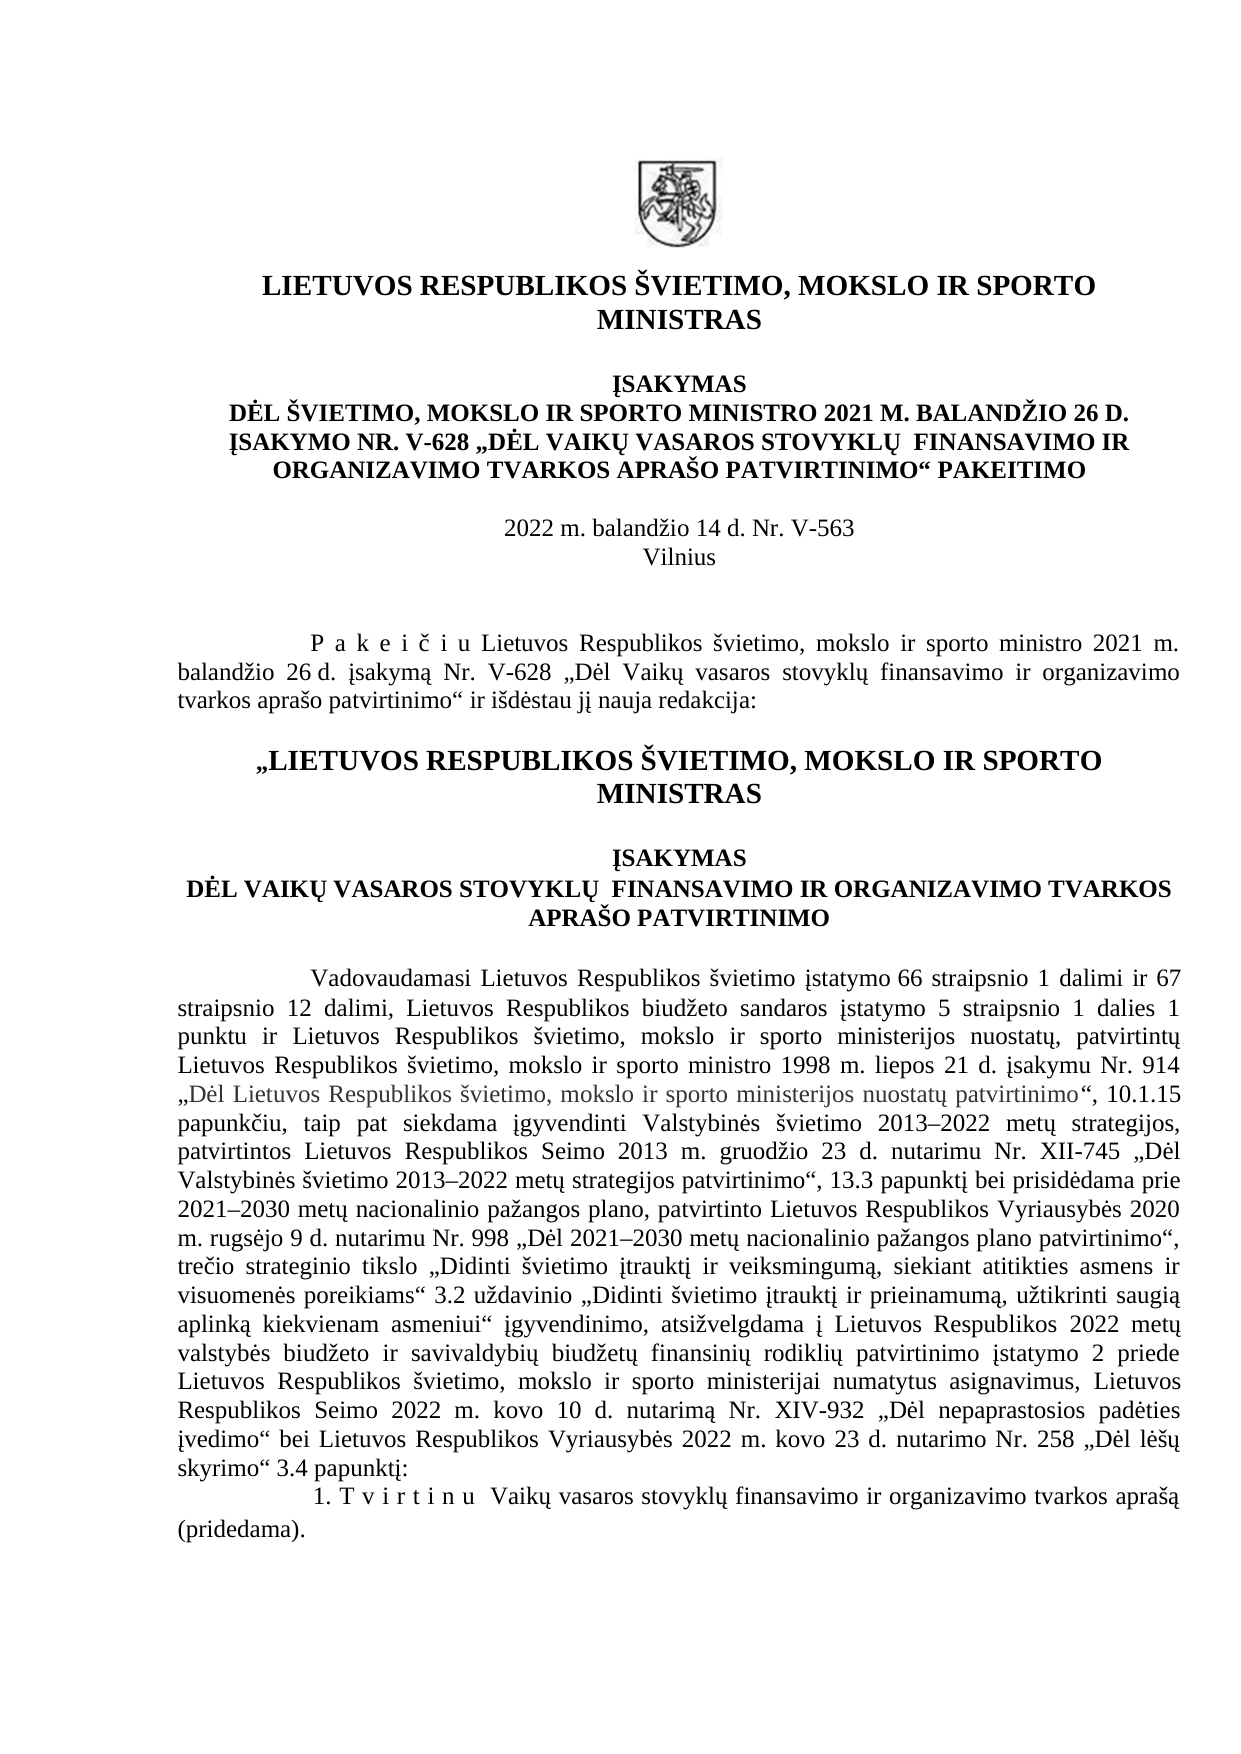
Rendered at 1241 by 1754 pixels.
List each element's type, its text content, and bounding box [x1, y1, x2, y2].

text P a k e i č i u Lietuvos Respublikos švietimo, mokslo ir sporto ministro 2021 m. balandžio 26 d. įsakymą Nr. V-628 „Dėl Vaikų vasaros stovyklų finansavimo ir organizavimo tvarkos aprašo patvirtinimo“ ir išdėstau jį nauja redakcija: [177, 628, 1181, 714]
text DĖL ŠVIETIMO, MOKSLO IR SPORTO MINISTRO 2021 M. BALANDŽIO 26 D. ĮSAKYMO NR. V-628 „DĖL VAIKŲ VASAROS STOVYKLŲ FINANSAVIMO IR ORGANIZAVIMO TVARKOS APRAŠO PATVIRTINIMO“ PAKEITIMO [177, 398, 1181, 484]
text 2022 m. balandžio 14 d. Nr. V-563 [177, 513, 1181, 542]
text 1. T v i r t i n u Vaikų vasaros stovyklų finansavimo ir organizavimo tvarkos aprašą (pridedama). [177, 1481, 1181, 1543]
text ĮSAKYMAS [177, 369, 1181, 398]
text Vilnius [177, 542, 1181, 570]
text LIETUVOS RESPUBLIKOS ŠVIETIMO, MOKSLO IR SPORTO MINISTRAS [177, 268, 1181, 336]
text Vadovaudamasi Lietuvos Respublikos švietimo įstatymo 66 straipsnio 1 dalimi ir 67 straipsnio 12 dalimi, Lietuvos Respublikos biudžeto sandaros įstatymo 5 straipsnio 1 dalies 1 punktu ir Lietuvos Respublikos švietimo, mokslo ir sporto ministerijos nuostatų, patvirtintų Lietuvos Respublikos švietimo, mokslo ir sporto ministro 1998 m. liepos 21 d. įsakymu Nr. 914 „Dėl Lietuvos Respublikos švietimo, mokslo ir sporto ministerijos nuostatų patvirtinimo“, 10.1.15 papunkčiu, taip pat siekdama įgyvendinti Valstybinės švietimo 2013–2022 metų strategijos, patvirtintos Lietuvos Respublikos Seimo 2013 m. gruodžio 23 d. nutarimu Nr. XII-745 „Dėl Valstybinės švietimo 2013–2022 metų strategijos patvirtinimo“, 13.3 papunktį bei prisidėdama prie 2021–2030 metų nacionalinio pažangos plano, patvirtinto Lietuvos Respublikos Vyriausybės 2020 m. rugsėjo 9 d. nutarimu Nr. 998 „Dėl 2021–2030 metų nacionalinio pažangos plano patvirtinimo“, trečio strateginio tikslo „Didinti švietimo įtrauktį ir veiksmingumą, siekiant atitikties asmens ir visuomenės poreikiams“ 3.2 uždavinio „Didinti švietimo įtrauktį ir prieinamumą, užtikrinti saugią aplinką kiekvienam asmeniui“ įgyvendinimo, atsižvelgdama į Lietuvos Respublikos 2022 metų valstybės biudžeto ir savivaldybių biudžetų finansinių rodiklių patvirtinimo įstatymo 2 priede Lietuvos Respublikos švietimo, mokslo ir sporto ministerijai numatytus asignavimus, Lietuvos Respublikos Seimo 2022 m. kovo 10 d. nutarimą Nr. XIV-932 „Dėl nepaprastosios padėties įvedimo“ bei Lietuvos Respublikos Vyriausybės 2022 m. kovo 23 d. nutarimo Nr. 258 „Dėl lėšų skyrimo“ 3.4 papunktį: [177, 963, 1181, 1481]
text ĮSAKYMAS [177, 843, 1181, 872]
text DĖL VAIKŲ VASAROS STOVYKLŲ FINANSAVIMO IR ORGANIZAVIMO TVARKOS APRAŠO PATVIRTINIMO [177, 874, 1181, 932]
text „LIETUVOS RESPUBLIKOS ŠVIETIMO, MOKSLO IR SPORTO MINISTRAS [177, 743, 1181, 810]
